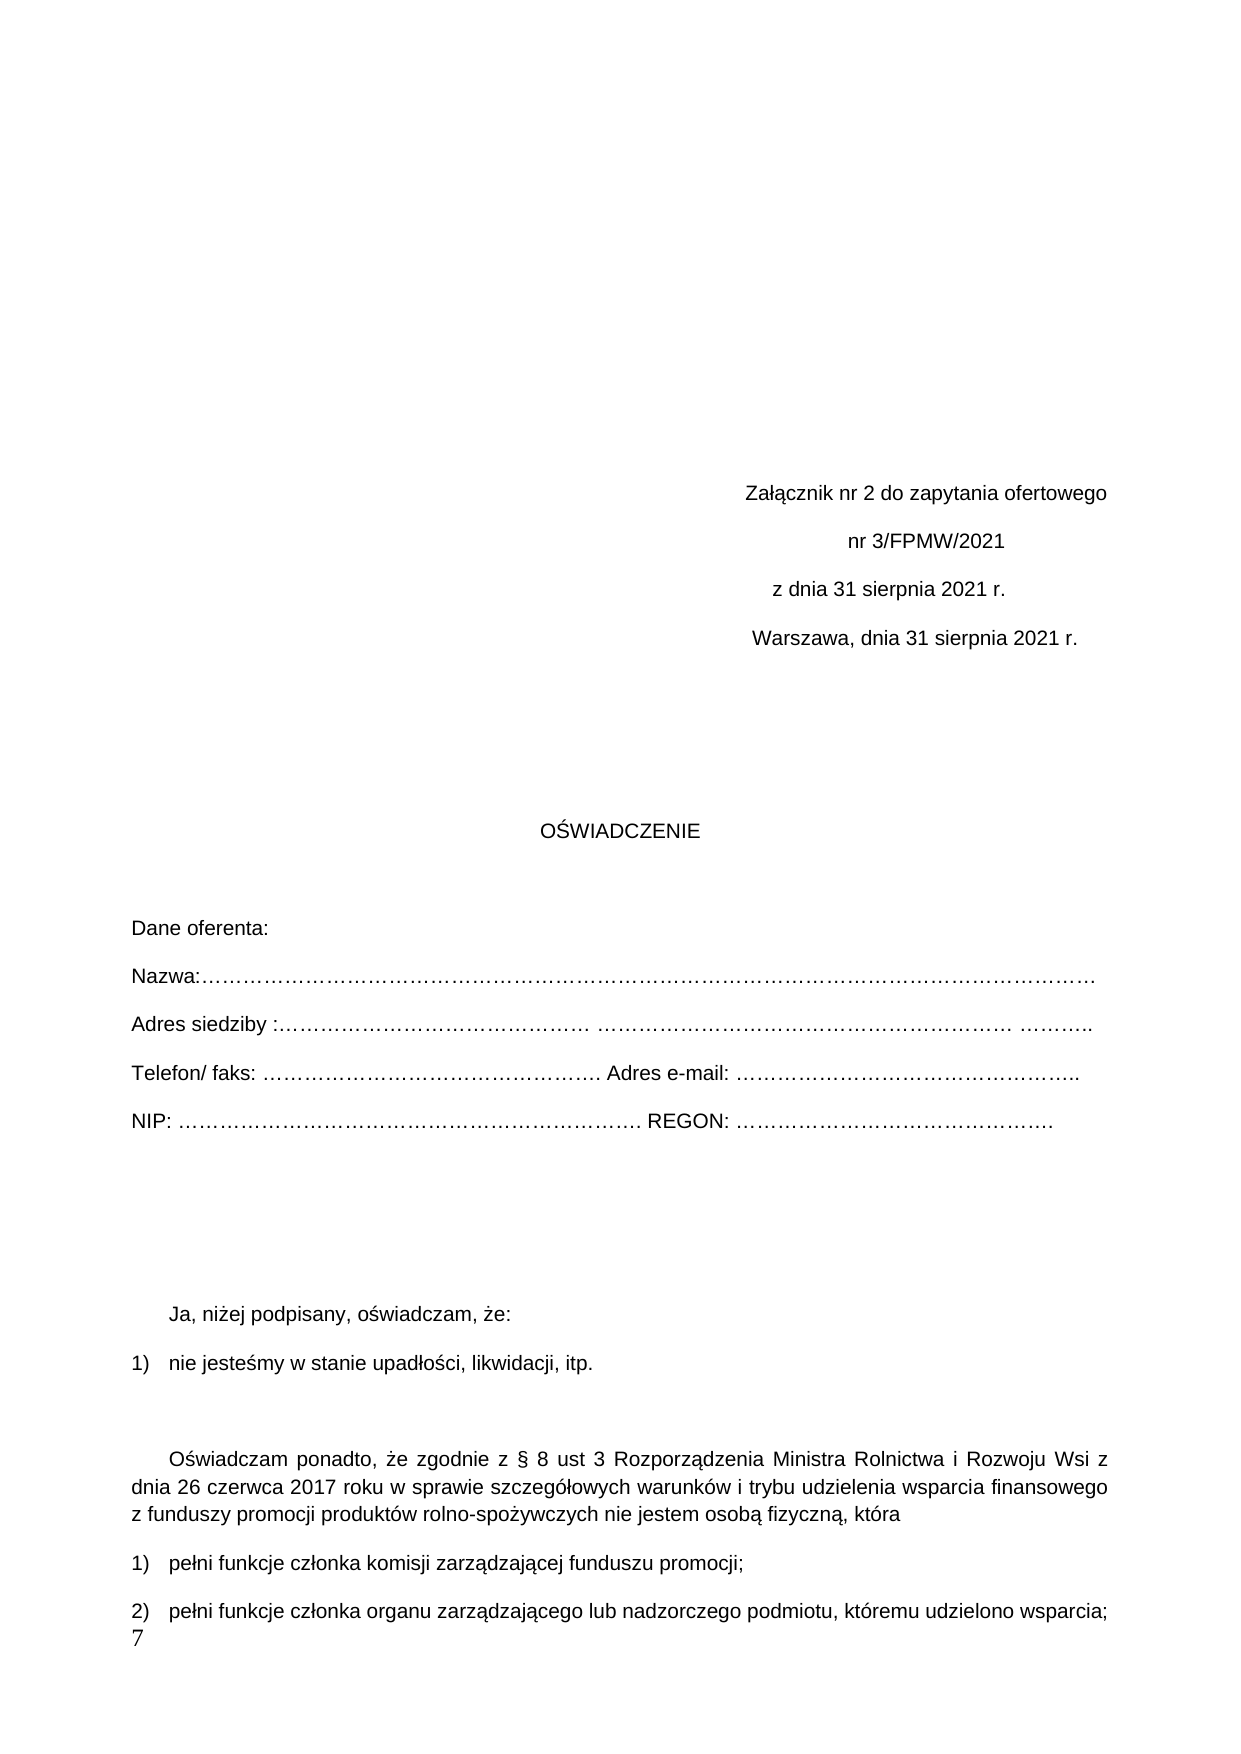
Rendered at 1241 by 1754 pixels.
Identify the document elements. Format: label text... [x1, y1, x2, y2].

list NIP: …………………………………………………………. REGON: ………………………………………. [131, 1109, 1109, 1133]
list pełni funkcje członka komisji zarządzającej funduszu promocji; [131, 1550, 1109, 1574]
list Dane oferenta: [131, 915, 1109, 939]
list Oświadczam ponadto, że zgodnie z § 8 ust 3 Rozporządzenia Ministra Rolnictwa i Rozwoju Wsi z dnia 26 czerwca 2017 roku w sprawie szczegółowych warunków i trybu udzielenia wsparcia finansowego z funduszy promocji produktów rolno-spożywczych nie jestem osobą fizyczną, która [131, 1447, 1109, 1526]
list nie jesteśmy w stanie upadłości, likwidacji, itp. [131, 1350, 1109, 1374]
list z dnia 31 sierpnia 2021 r. [669, 577, 1109, 601]
list Telefon/ faks: …………………………………………. Adres e-mail: ………………………………………….. [131, 1060, 1109, 1084]
list nr 3/FPMW/2021 [744, 529, 1109, 553]
list Załącznik nr 2 do zapytania ofertowego [744, 480, 1109, 504]
list Nazwa:………………………………………………………………………………………………………………… [131, 964, 1109, 988]
list Warszawa, dnia 31 sierpnia 2021 r. [669, 625, 1109, 649]
list Ja, niżej podpisany, oświadczam, że: [131, 1302, 1109, 1326]
list OŚWIADCZENIE [131, 819, 1109, 843]
list Adres siedziby :……………………………………… …………………………………………………… ……….. [131, 1012, 1109, 1036]
list pełni funkcje członka organu zarządzającego lub nadzorczego podmiotu, któremu udzielono wsparcia; [131, 1599, 1109, 1623]
